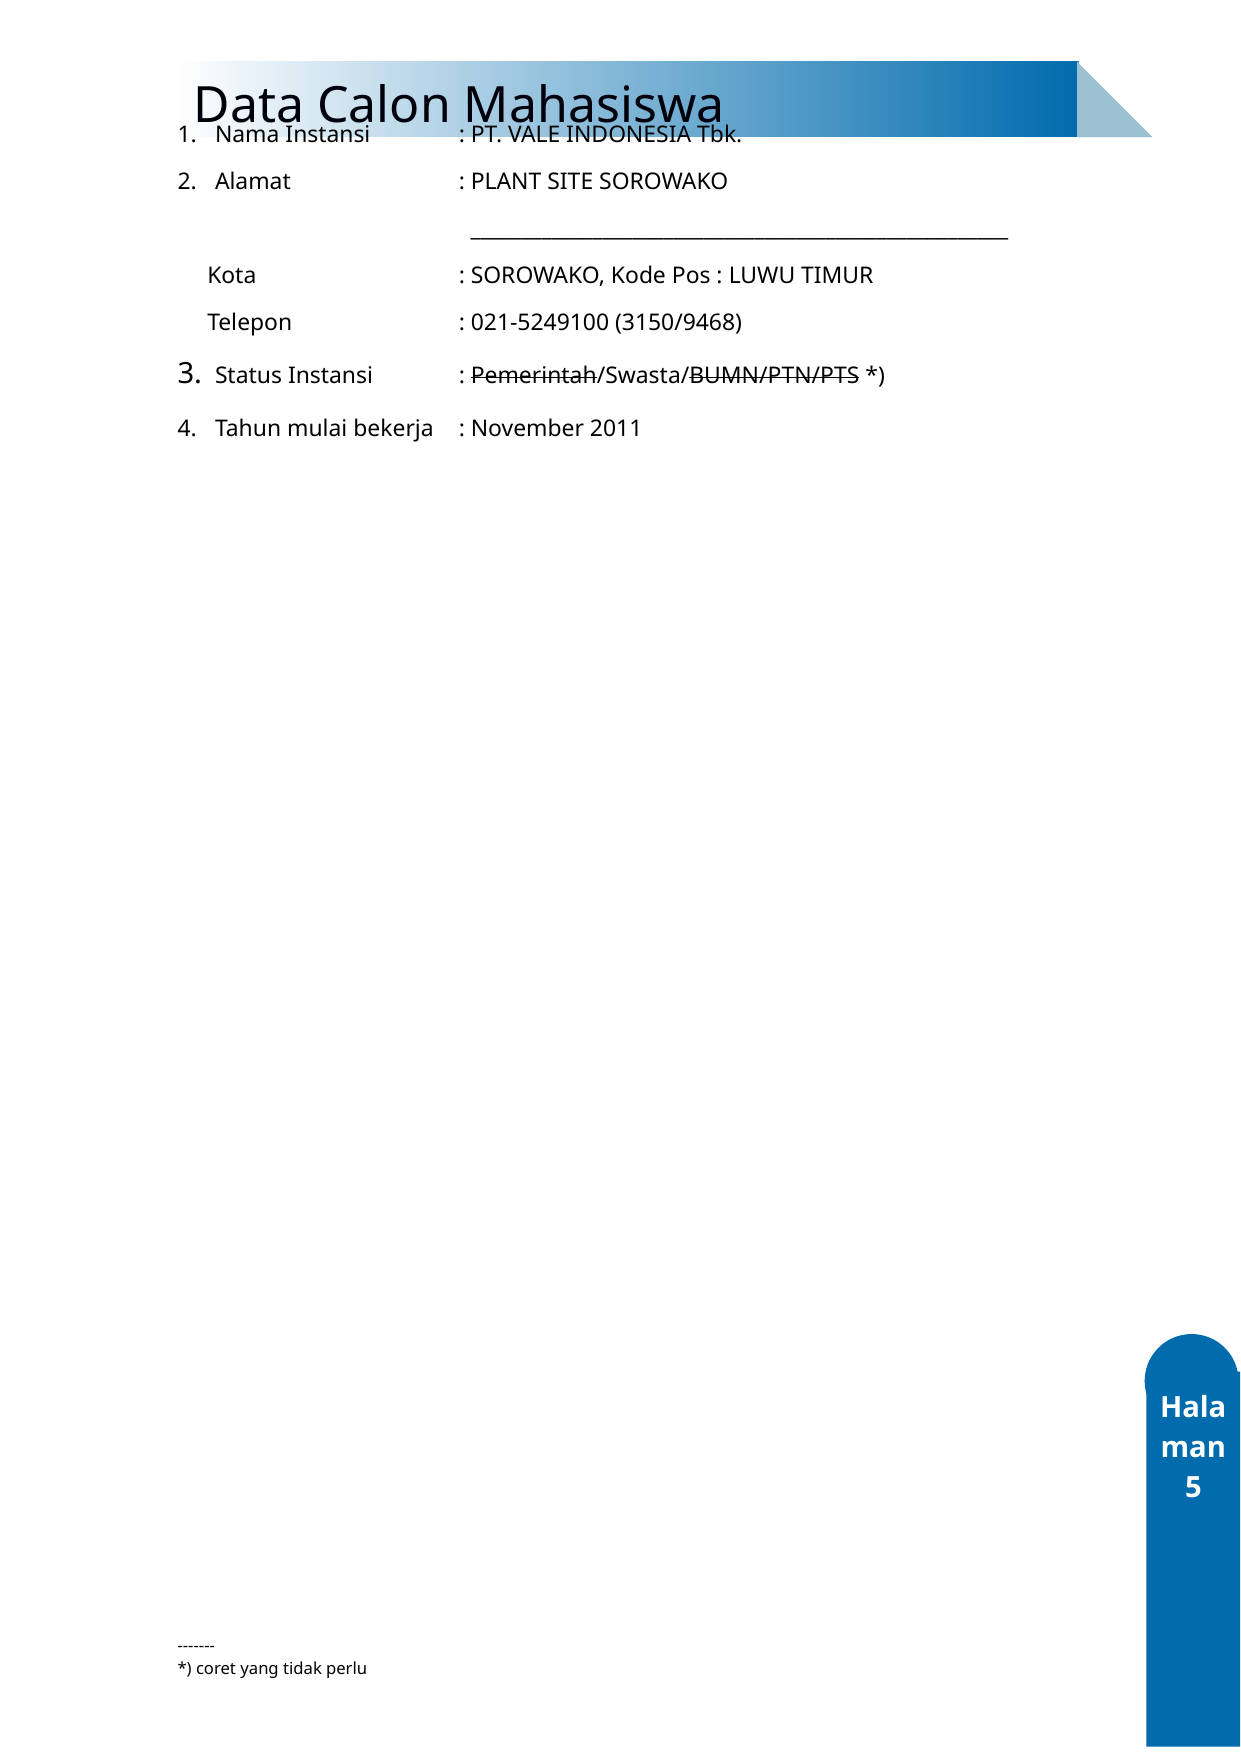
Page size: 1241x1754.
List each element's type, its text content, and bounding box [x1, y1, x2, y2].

subtitle Kota : SOROWAKO, Kode Pos : LUWU TIMUR [177, 259, 1122, 290]
subtitle _____________________________________________________ [177, 212, 1122, 243]
subtitle Nama Instansi : PT. VALE INDONESIA Tbk. [177, 118, 1122, 149]
subtitle Status Instansi : Pemerintah/Swasta/BUMN/PTN/PTS *) [177, 352, 1122, 392]
subtitle Tahun mulai bekerja : November 2011 [177, 412, 1122, 443]
subtitle Alamat : PLANT SITE SOROWAKO [177, 165, 1122, 196]
subtitle Telepon : 021-5249100 (3150/9468) [177, 306, 1122, 337]
